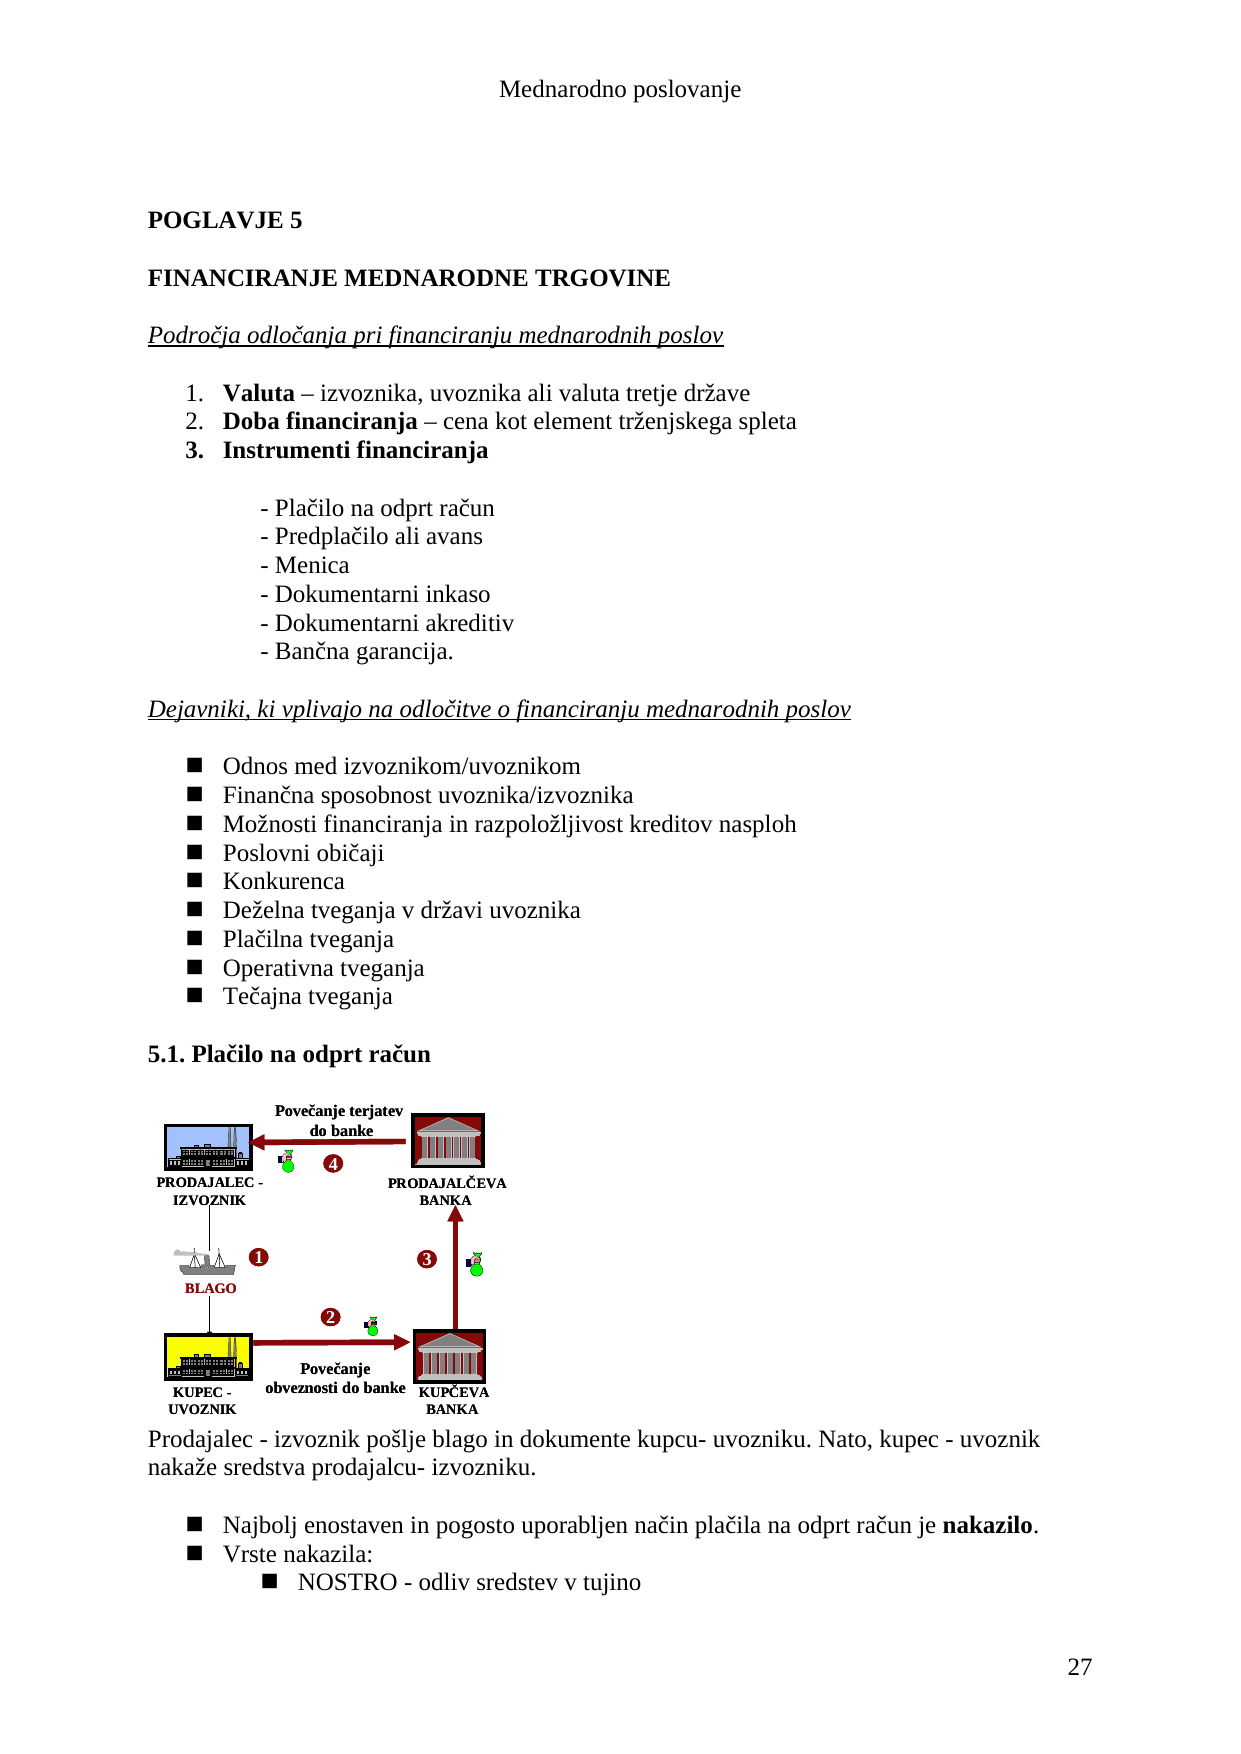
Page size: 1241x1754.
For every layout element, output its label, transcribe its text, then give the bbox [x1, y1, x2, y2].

text - Predplačilo ali avans [260, 521, 1093, 550]
list Vrste nakazila: [185, 1539, 1093, 1567]
list Možnosti financiranja in razpoložljivost kreditov nasploh [185, 809, 1093, 838]
list Tečajna tveganja [185, 981, 1093, 1010]
text - Plačilo na odprt račun [260, 493, 1093, 521]
list Odnos med izvoznikom/uvoznikom [185, 751, 1093, 780]
text - Menica [260, 550, 1093, 579]
text POGLAVJE 5 [148, 205, 1093, 234]
list Valuta – izvoznika, uvoznika ali valuta tretje države [185, 378, 1093, 406]
list Operativna tveganja [185, 953, 1093, 981]
text - Dokumentarni inkaso [260, 579, 1093, 608]
list Najbolj enostaven in pogosto uporabljen način plačila na odprt račun je nakazilo. [185, 1510, 1093, 1539]
text 5.1. Plačilo na odprt račun [148, 1039, 1093, 1068]
list Doba financiranja – cena kot element trženjskega spleta [185, 406, 1093, 435]
list Plačilna tveganja [185, 924, 1093, 953]
text FINANCIRANJE MEDNARODNE TRGOVINE [148, 263, 1093, 291]
list Finančna sposobnost uvoznika/izvoznika [185, 780, 1093, 809]
text Področja odločanja pri financiranju mednarodnih poslov [148, 320, 1093, 349]
text - Dokumentarni akreditiv [260, 608, 1093, 636]
list Instrumenti financiranja [185, 435, 1093, 464]
text - Bančna garancija. [260, 636, 1093, 665]
text Dejavniki, ki vplivajo na odločitve o financiranju mednarodnih poslov [148, 694, 1093, 723]
list Poslovni običaji [185, 838, 1093, 866]
list NOSTRO - odliv sredstev v tujino [260, 1567, 1093, 1596]
list Deželna tveganja v državi uvoznika [185, 895, 1093, 924]
text Prodajalec - izvoznik pošlje blago in dokumente kupcu- uvozniku. Nato, kupec - uvoznik nakaže sredstva prodajalcu- izvozniku. [148, 1424, 1093, 1481]
list Konkurenca [185, 866, 1093, 895]
